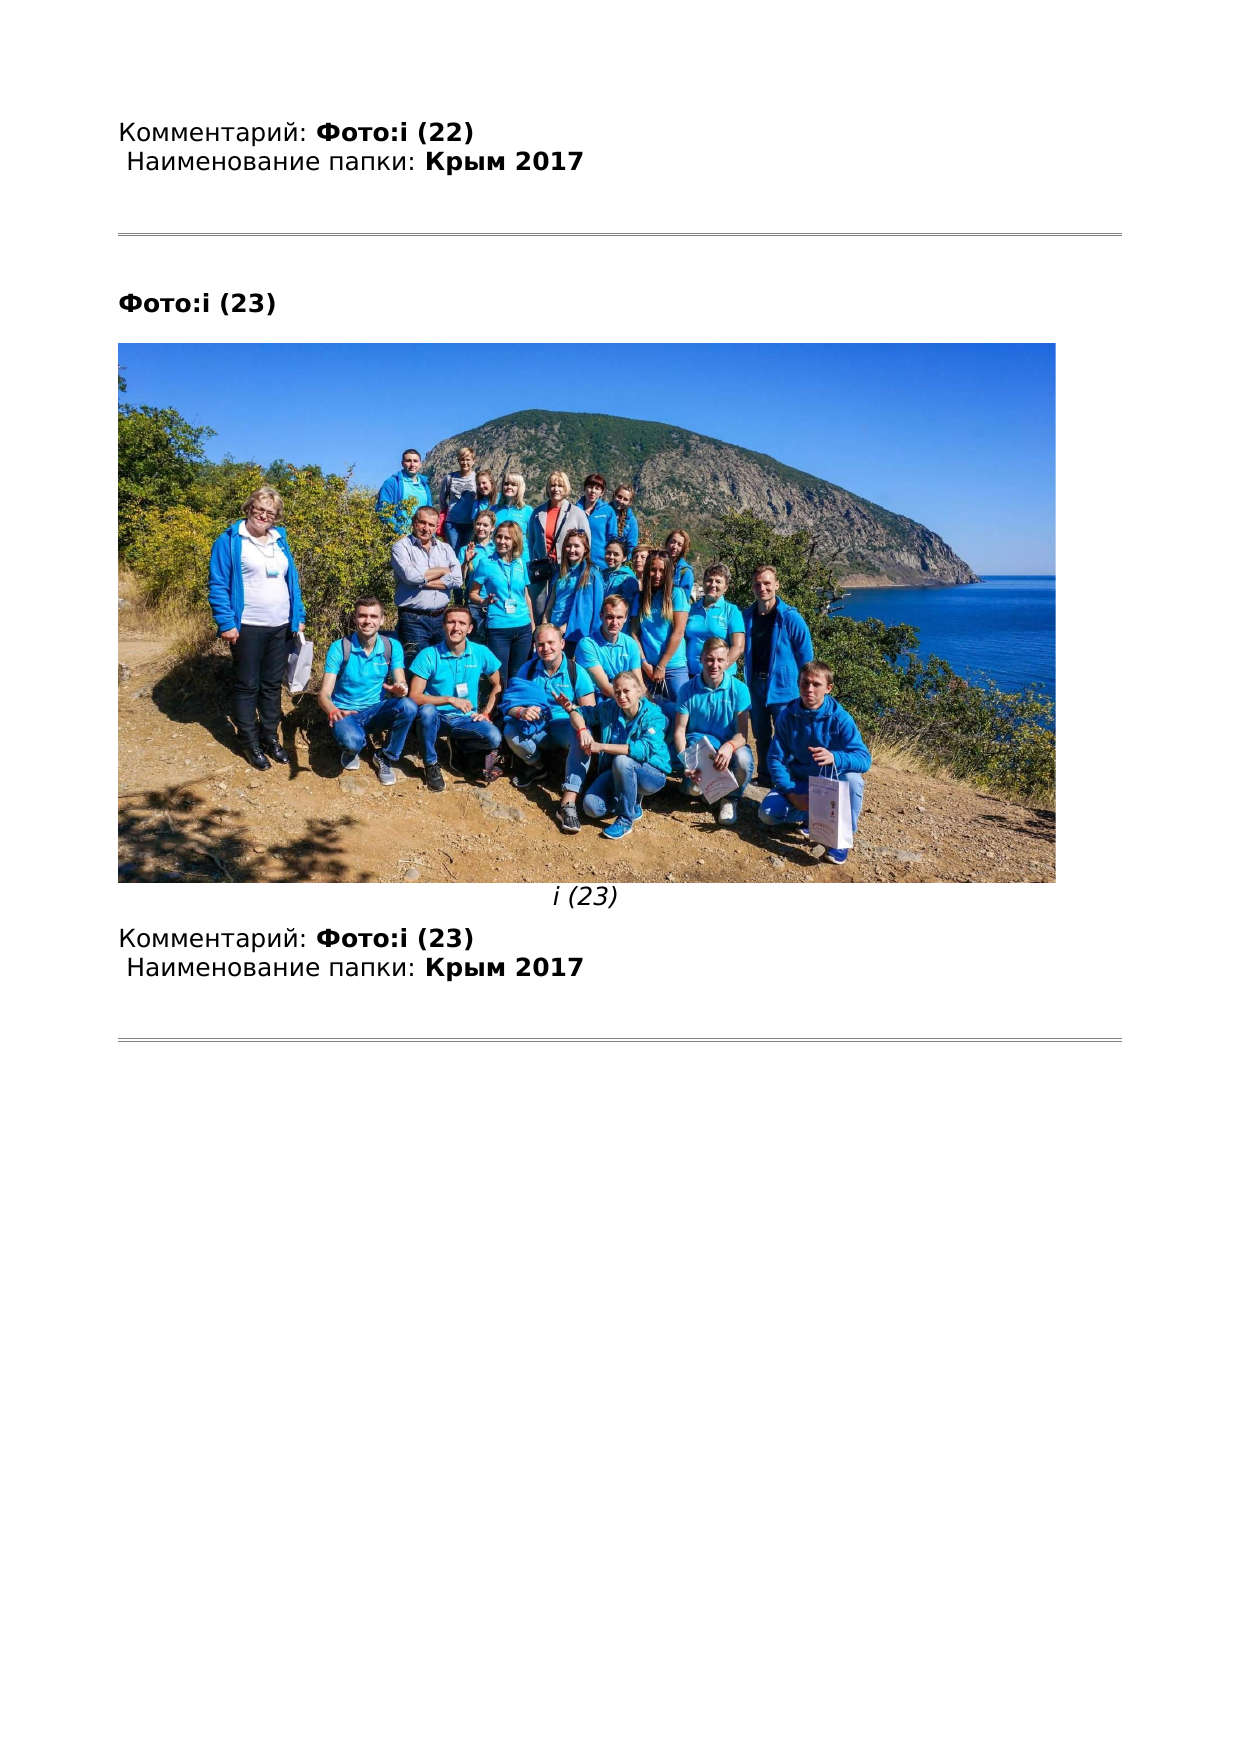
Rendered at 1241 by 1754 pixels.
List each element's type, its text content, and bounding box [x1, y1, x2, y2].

text i (23) [118, 883, 1056, 911]
text Комментарий: Фото:i (22) Наименование папки: Крым 2017 [118, 118, 1122, 206]
text Комментарий: Фото:i (23) Наименование папки: Крым 2017 [118, 924, 1122, 1011]
subtitle Фото:i (23) [118, 289, 1122, 319]
picture [118, 343, 1056, 883]
